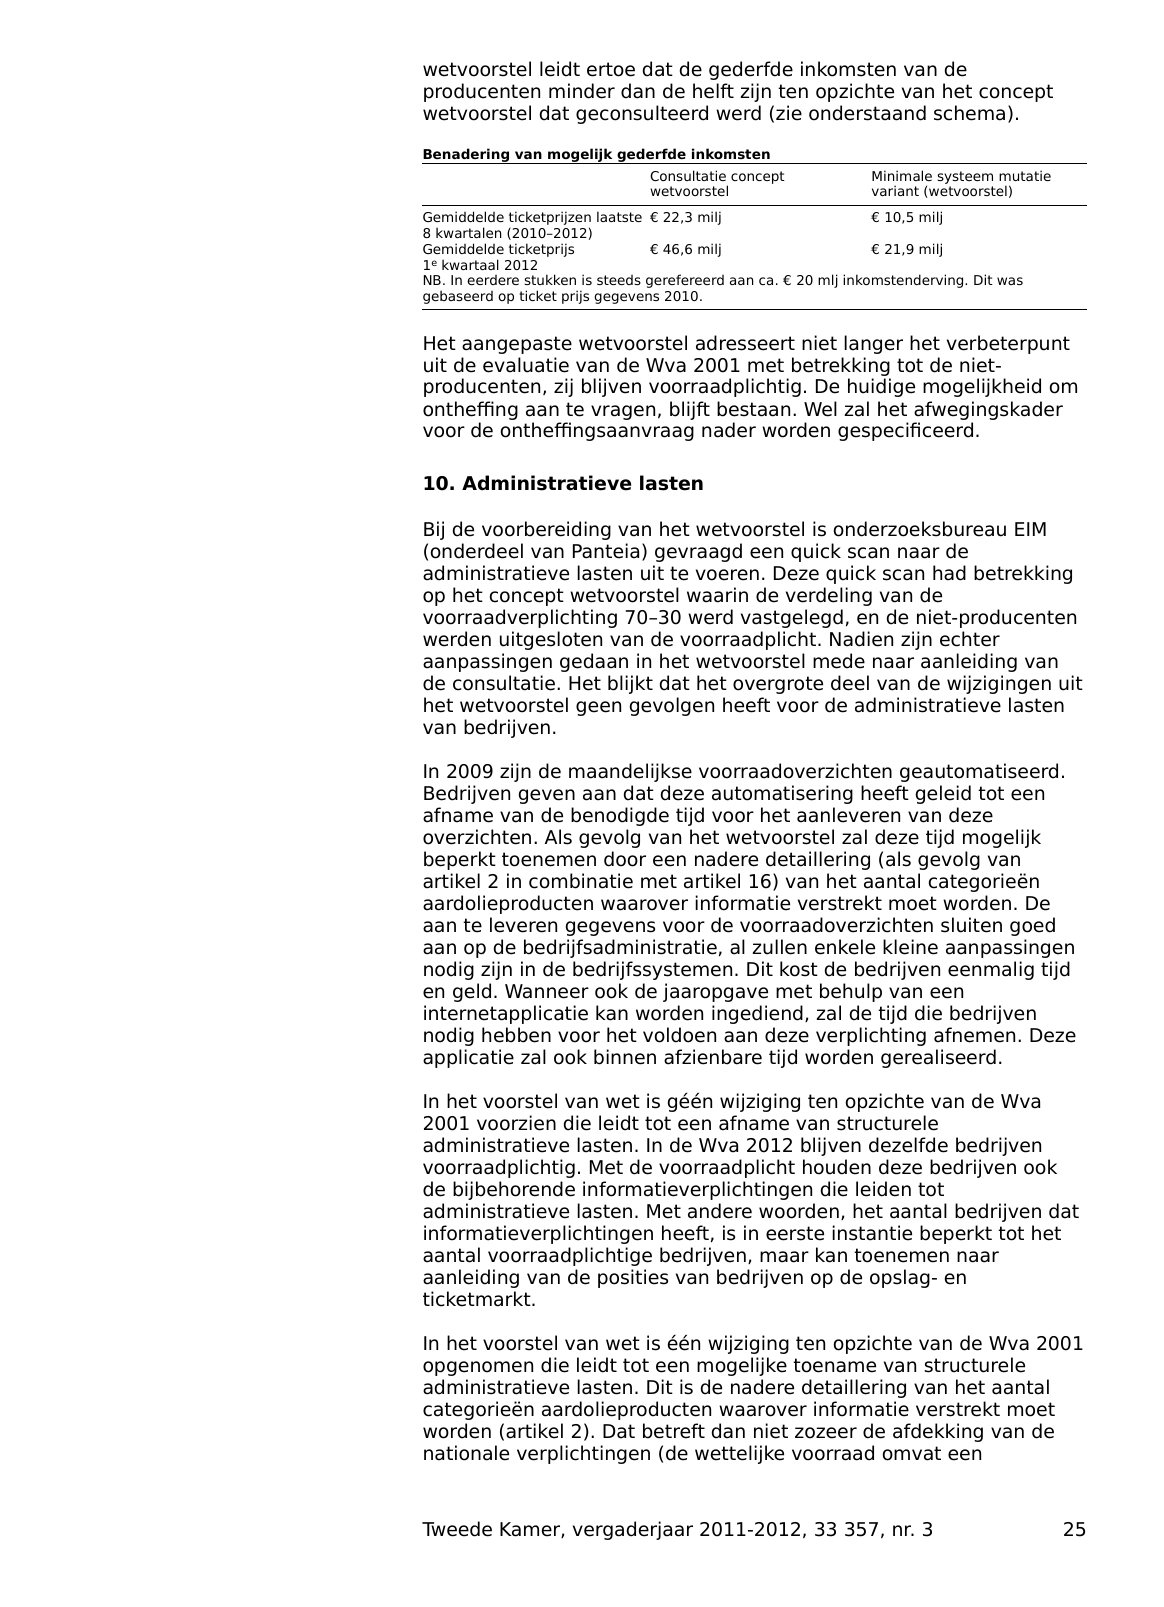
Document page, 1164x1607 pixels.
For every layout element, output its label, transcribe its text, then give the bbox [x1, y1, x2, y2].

table_cell € 46,6 milj [644, 242, 865, 273]
text In het voorstel van wet is géén wijziging ten opzichte van de Wva 2001 voorzien die leidt tot een afname van structurele administratieve lasten. In de Wva 2012 blijven dezelfde bedrijven voorraadplichtig. Met de voorraadplicht houden deze bedrijven ook de bijbehorende informatieverplichtingen die leiden tot administratieve lasten. Met andere woorden, het aantal bedrijven dat informatieverplichtingen heeft, is in eerste instantie beperkt tot het aantal voorraadplichtige bedrijven, maar kan toenemen naar aanleiding van de posities van bedrijven op de opslag- en ticketmarkt. [422, 1091, 1087, 1311]
text Bij de voorbereiding van het wetvoorstel is onderzoeksbureau EIM (onderdeel van Panteia) gevraagd een quick scan naar de administratieve lasten uit te voeren. Deze quick scan had betrekking op het concept wetvoorstel waarin de verdeling van de voorraadverplichting 70–30 werd vastgelegd, en de niet-producenten werden uitgesloten van de voorraadplicht. Nadien zijn echter aanpassingen gedaan in het wetvoorstel mede naar aanleiding van de consultatie. Het blijkt dat het overgrote deel van de wijzigingen uit het wetvoorstel geen gevolgen heeft voor de administratieve lasten van bedrijven. [422, 519, 1087, 739]
text wetvoorstel leidt ertoe dat de gederfde inkomsten van de producenten minder dan de helft zijn ten opzichte van het concept wetvoorstel dat geconsulteerd werd (zie onderstaand schema). [422, 59, 1087, 125]
table_cell Consultatie concept wetvoorstel [644, 164, 865, 204]
text In 2009 zijn de maandelijkse voorraadoverzichten geautomatiseerd. Bedrijven geven aan dat deze automatisering heeft geleid tot een afname van de benodigde tijd voor het aanleveren van deze overzichten. Als gevolg van het wetvoorstel zal deze tijd mogelijk beperkt toenemen door een nadere detaillering (als gevolg van artikel 2 in combinatie met artikel 16) van het aantal categorieën aardolieproducten waarover informatie verstrekt moet worden. De aan te leveren gegevens voor de voorraadoverzichten sluiten goed aan op de bedrijfsadministratie, al zullen enkele kleine aanpassingen nodig zijn in de bedrijfssystemen. Dit kost de bedrijven eenmalig tijd en geld. Wanneer ook de jaaropgave met behulp van een internetapplicatie kan worden ingediend, zal de tijd die bedrijven nodig hebben voor het voldoen aan deze verplichting afnemen. Deze applicatie zal ook binnen afzienbare tijd worden gerealiseerd. [422, 761, 1087, 1069]
table_cell NB. In eerdere stukken is steeds gerefereerd aan ca. € 20 mlj inkomstenderving. Dit was gebaseerd op ticket prijs gegevens 2010. [422, 273, 1087, 309]
table_cell Gemiddelde ticketprijs 1e kwartaal 2012 [422, 242, 644, 273]
table_cell [422, 164, 644, 204]
table_cell Gemiddelde ticketprijzen laatste 8 kwartalen (2010–2012) [422, 206, 644, 242]
text Het aangepaste wetvoorstel adresseert niet langer het verbeterpunt uit de evaluatie van de Wva 2001 met betrekking tot de niet-producenten, zij blijven voorraadplichtig. De huidige mogelijkheid om ontheffing aan te vragen, blijft bestaan. Wel zal het afwegingskader voor de ontheffingsaanvraag nader worden gespecificeerd. [422, 332, 1087, 442]
table_cell € 21,9 milj [865, 242, 1087, 273]
subtitle 10. Administratieve lasten [422, 472, 1087, 494]
text In het voorstel van wet is één wijziging ten opzichte van de Wva 2001 opgenomen die leidt tot een mogelijke toename van structurele administratieve lasten. Dit is de nadere detaillering van het aantal categorieën aardolieproducten waarover informatie verstrekt moet worden (artikel 2). Dat betreft dan niet zozeer de afdekking van de nationale verplichtingen (de wettelijke voorraad omvat een [422, 1333, 1087, 1465]
table_cell € 22,3 milj [644, 206, 865, 242]
table_cell Minimale systeem mutatie variant (wetvoorstel) [865, 164, 1087, 204]
table_header Benadering van mogelijk gederfde inkomsten [422, 147, 1087, 163]
table_cell € 10,5 milj [865, 206, 1087, 242]
